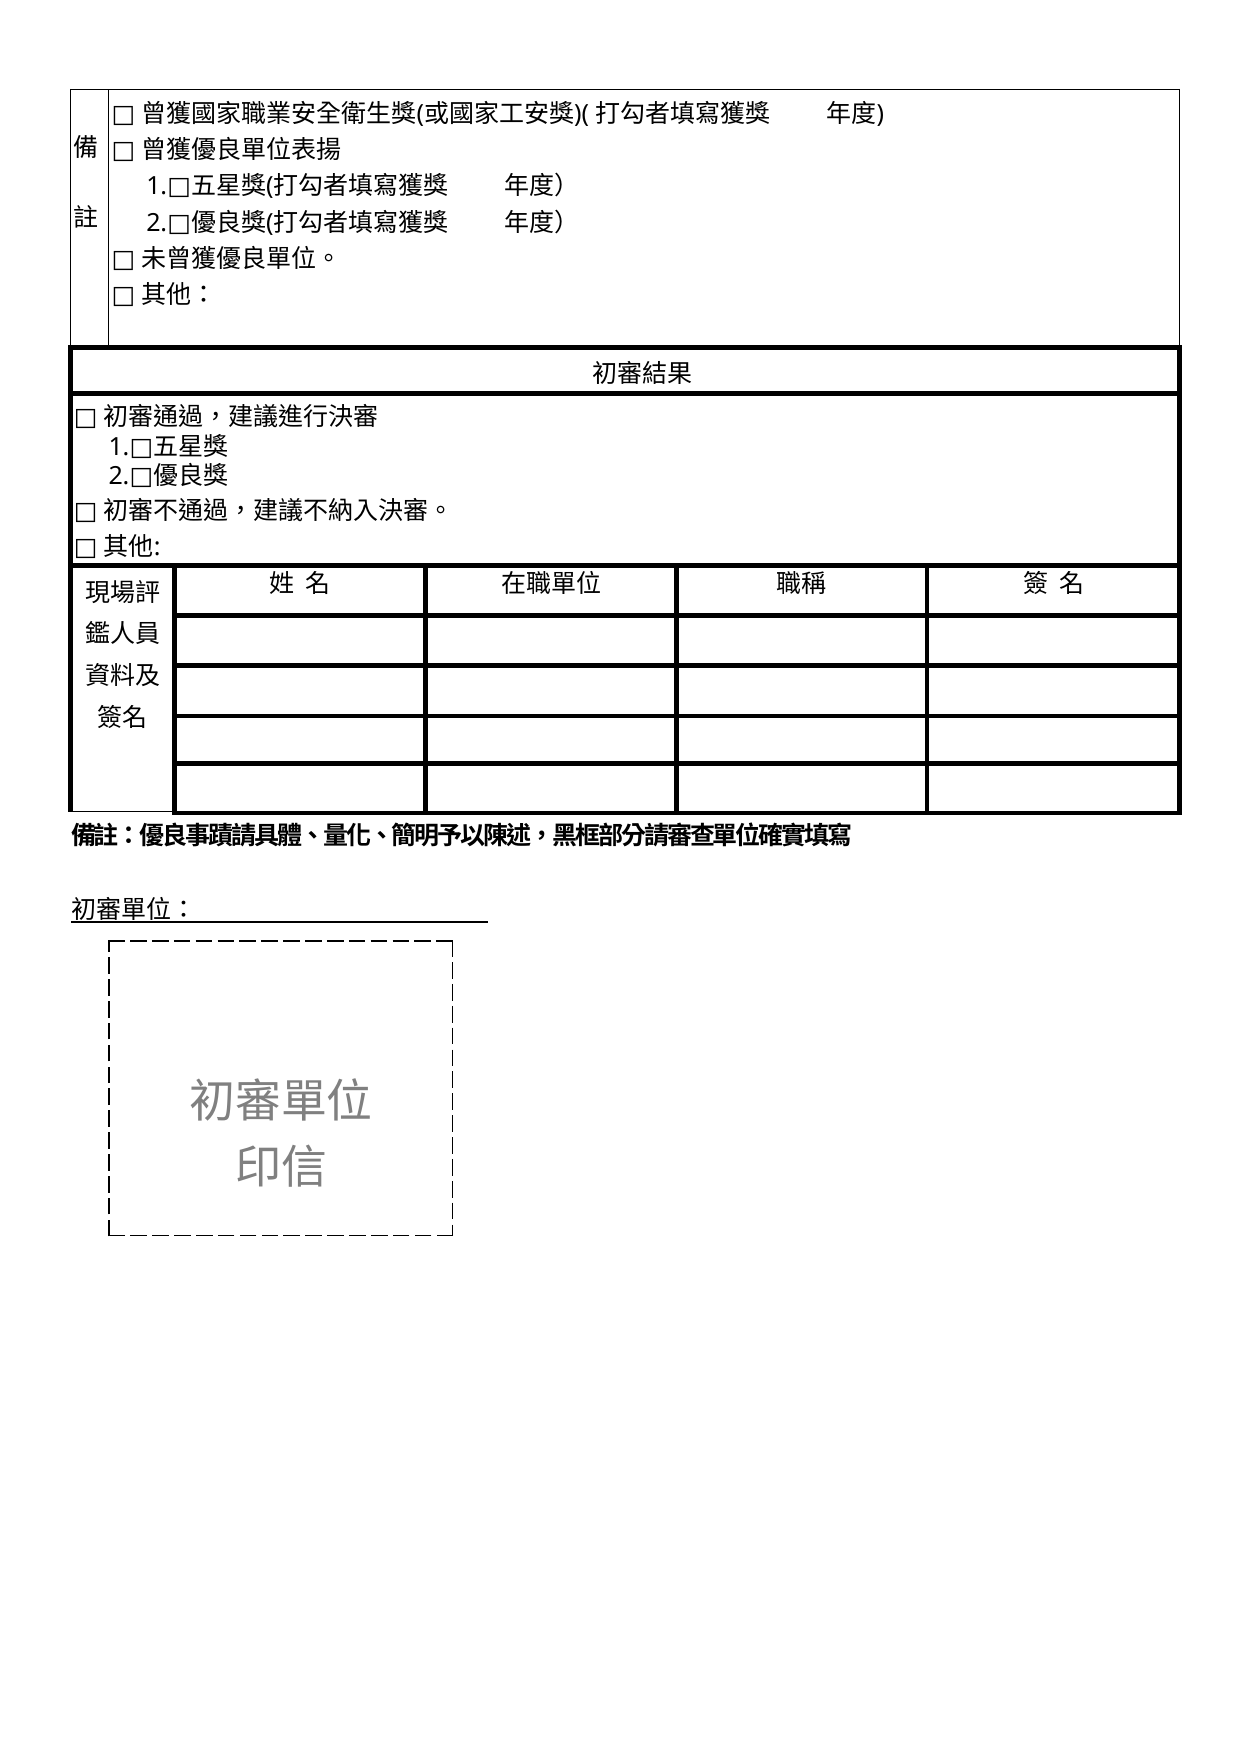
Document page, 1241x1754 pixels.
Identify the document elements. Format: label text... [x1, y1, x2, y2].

table_cell [679, 766, 925, 811]
table_cell [177, 718, 423, 761]
table_cell [929, 766, 1177, 811]
table_cell 姓 名 [177, 568, 423, 613]
text 初審單位： [71, 886, 1169, 927]
table_cell 初審通過，建議進行決審 1.□五星獎 2.□優良獎 初審不通過，建議不納入決審。 其他: [73, 396, 1177, 563]
text 備註：優良事蹟請具體、量化、簡明予以陳述，黑框部分請審查單位確實填寫 [71, 815, 1169, 851]
table_cell [428, 668, 674, 713]
table_cell 備 註 [71, 90, 108, 345]
text 初審單位 [125, 1064, 437, 1131]
table_cell [929, 718, 1177, 761]
table_cell [428, 718, 674, 761]
table_cell [679, 668, 925, 713]
table_cell [428, 766, 674, 811]
table_cell 曾獲國家職業安全衛生獎(或國家工安獎)( 打勾者填寫獲獎 年度) 曾獲優良單位表揚 1.□五星獎(打勾者填寫獲獎 年度） 2.□優良獎(打勾者填寫獲獎 年度） 未曾獲優良單位。 其他： [109, 90, 1179, 345]
table_cell 簽 名 [929, 568, 1177, 613]
table_cell [679, 618, 925, 663]
table_cell [929, 668, 1177, 713]
table_cell [177, 668, 423, 713]
table_cell [428, 618, 674, 663]
table_cell 初審結果 [73, 350, 1177, 391]
table_cell 職稱 [679, 568, 925, 613]
text 印信 [125, 1131, 437, 1197]
table_cell 在職單位 [428, 568, 674, 613]
table_cell [177, 618, 423, 663]
table_cell [929, 618, 1177, 663]
table_cell [679, 718, 925, 761]
table_cell 現場評鑑人員資料及簽名 [73, 568, 172, 811]
table_cell [177, 766, 423, 811]
